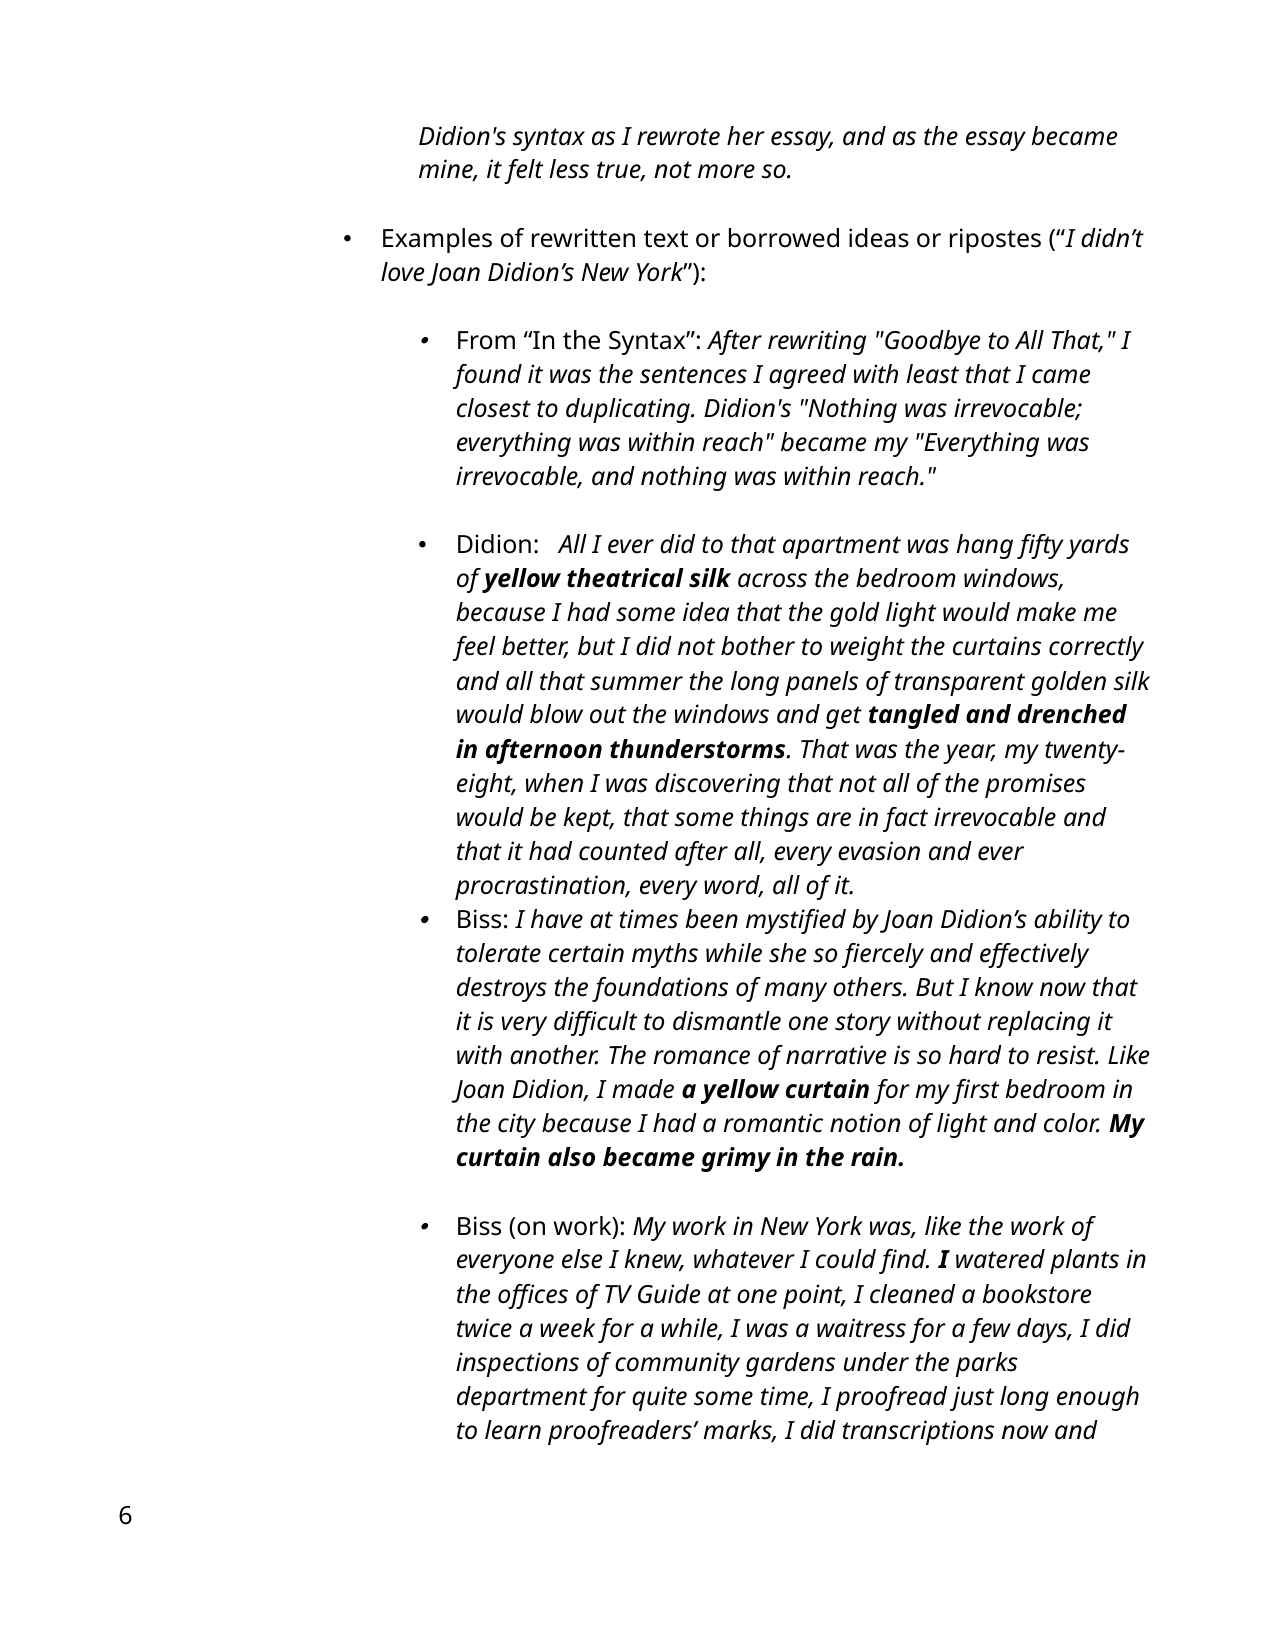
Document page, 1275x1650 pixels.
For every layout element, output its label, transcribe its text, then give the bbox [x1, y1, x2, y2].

list Biss (on work): My work in New York was, like the work of everyone else I knew, whatever I could find. I watered plants in the offices of TV Guide at one point, I cleaned a bookstore twice a week for a while, I was a waitress for a few days, I did inspections of community gardens under the parks department for quite some time, I proofread just long enough to learn proofreaders’ marks, I did transcriptions now and [418, 1208, 1157, 1447]
list Biss: I have at times been mystified by Joan Didion’s ability to tolerate certain myths while she so fiercely and effectively destroys the foundations of many others. But I know now that it is very difficult to dismantle one story without replacing it with another. The romance of narrative is so hard to resist. Like Joan Didion, I made a yellow curtain for my first bedroom in the city because I had a romantic notion of light and color. My curtain also became grimy in the rain. [418, 902, 1157, 1174]
list From “In the Syntax”: After rewriting "Goodbye to All That," I found it was the sentences I agreed with least that I came closest to duplicating. Didion's "Nothing was irrevocable; everything was within reach" became my "Everything was irrevocable, and nothing was within reach." [418, 322, 1157, 493]
list Examples of rewritten text or borrowed ideas or ripostes (“I didn’t love Joan Didion’s New York”): [343, 220, 1157, 288]
list Didion's syntax as I rewrote her essay, and as the essay became mine, it felt less true, not more so. [381, 118, 1157, 186]
list Didion: All I ever did to that apartment was hang fifty yards of yellow theatrical silk across the bedroom windows, because I had some idea that the gold light would make me feel better, but I did not bother to weight the curtains correctly and all that summer the long panels of transparent golden silk would blow out the windows and get tangled and drenched in afternoon thunderstorms. That was the year, my twenty-eight, when I was discovering that not all of the promises would be kept, that some things are in fact irrevocable and that it had counted after all, every evasion and ever procrastination, every word, all of it. [418, 527, 1157, 902]
